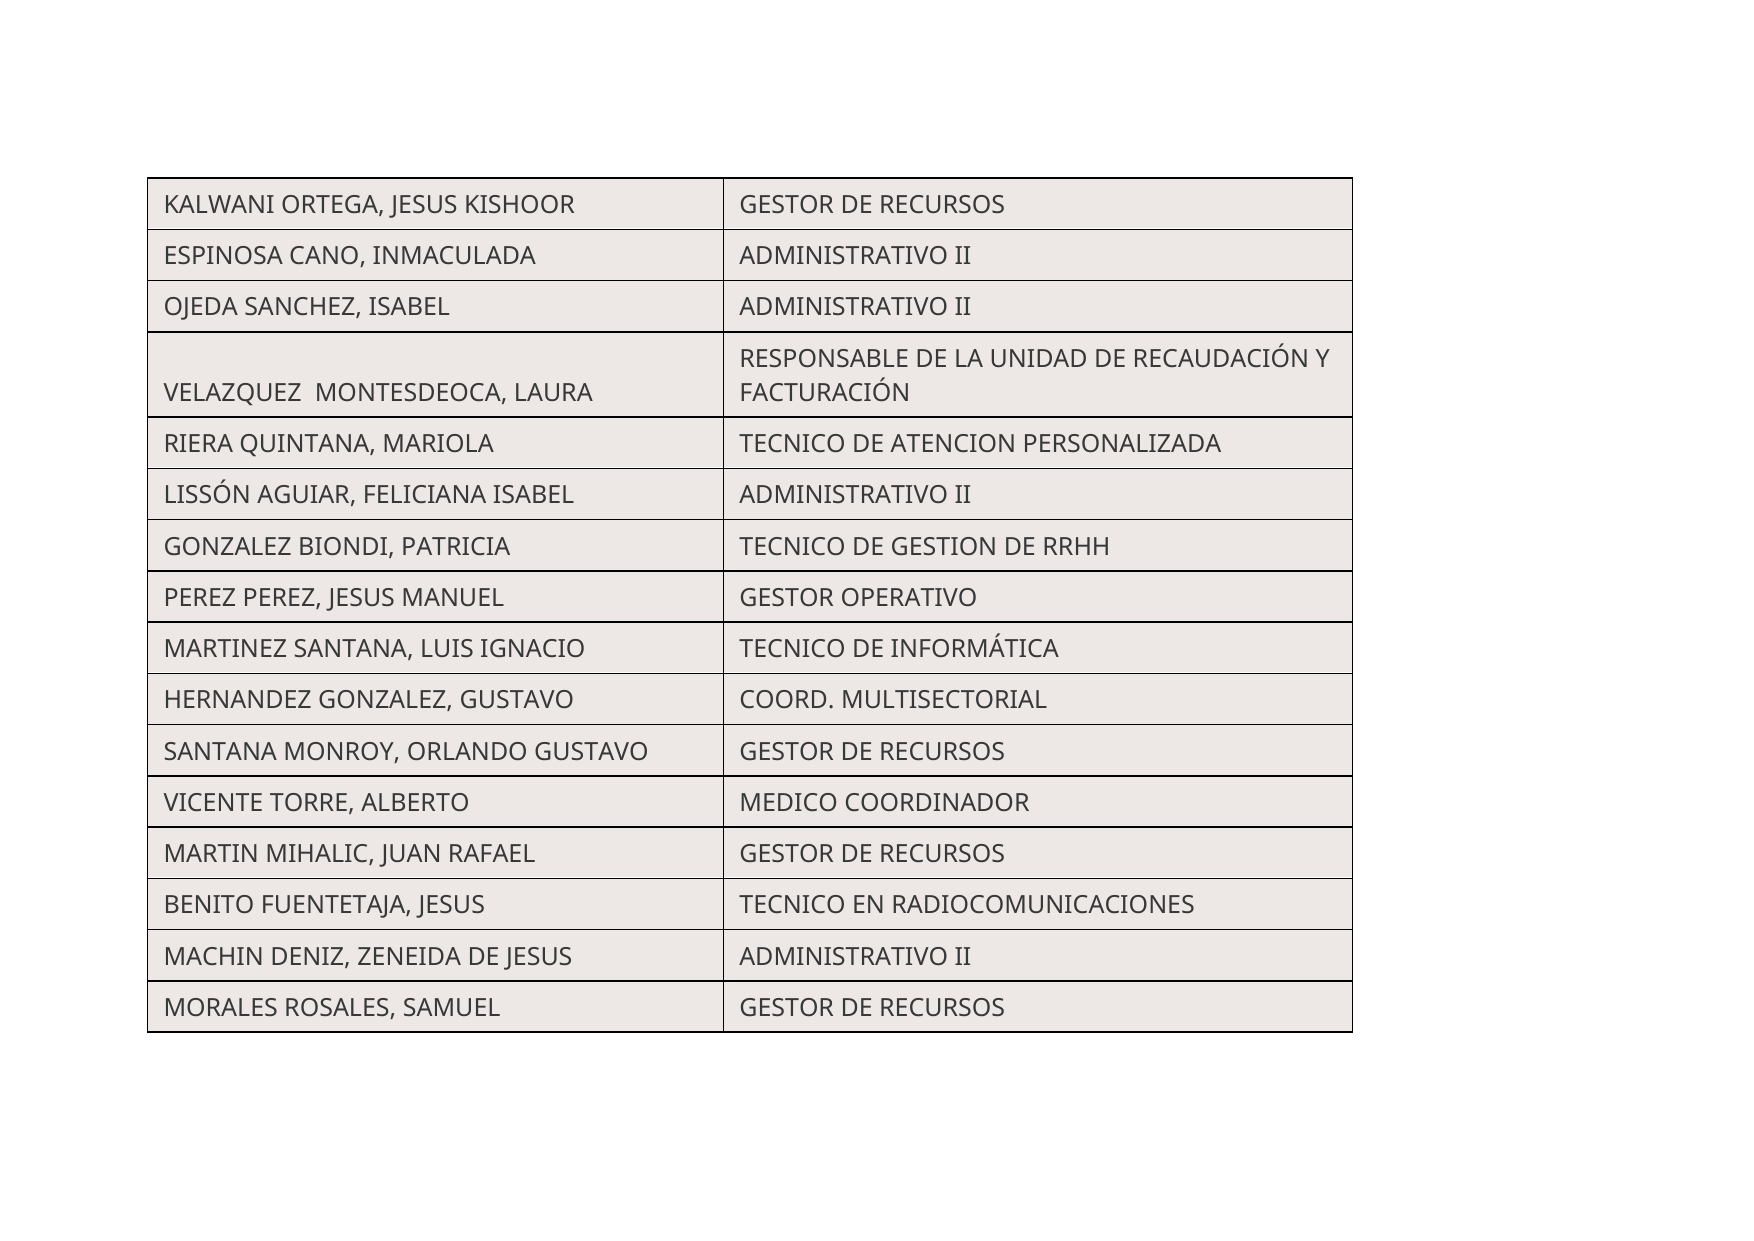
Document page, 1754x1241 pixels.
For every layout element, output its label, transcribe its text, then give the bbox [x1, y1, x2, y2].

table_cell RIERA QUINTANA, MARIOLA [148, 418, 723, 467]
table_cell GESTOR OPERATIVO [724, 572, 1352, 621]
table_cell ESPINOSA CANO, INMACULADA [148, 230, 723, 280]
table_cell ADMINISTRATIVO II [724, 230, 1352, 280]
table_cell GONZALEZ BIONDI, PATRICIA [148, 520, 723, 570]
table_cell MORALES ROSALES, SAMUEL [148, 982, 723, 1031]
table_cell MEDICO COORDINADOR [724, 777, 1352, 826]
table_cell LISSÓN AGUIAR, FELICIANA ISABEL [148, 469, 723, 519]
table_cell OJEDA SANCHEZ, ISABEL [148, 281, 723, 331]
table_cell TECNICO DE ATENCION PERSONALIZADA [724, 418, 1352, 467]
table_cell SANTANA MONROY, ORLANDO GUSTAVO [148, 725, 723, 775]
table_cell ADMINISTRATIVO II [724, 930, 1352, 980]
table_cell ADMINISTRATIVO II [724, 469, 1352, 519]
table_cell MARTINEZ SANTANA, LUIS IGNACIO [148, 623, 723, 672]
table_cell GESTOR DE RECURSOS [724, 179, 1352, 228]
table_cell PEREZ PEREZ, JESUS MANUEL [148, 572, 723, 621]
table_cell GESTOR DE RECURSOS [724, 725, 1352, 775]
table_cell GESTOR DE RECURSOS [724, 982, 1352, 1031]
table_cell KALWANI ORTEGA, JESUS KISHOOR [148, 179, 723, 228]
table_cell GESTOR DE RECURSOS [724, 828, 1352, 877]
table_cell RESPONSABLE DE LA UNIDAD DE RECAUDACIÓN Y FACTURACIÓN [724, 333, 1352, 416]
table_cell TECNICO DE GESTION DE RRHH [724, 520, 1352, 570]
table_cell HERNANDEZ GONZALEZ, GUSTAVO [148, 674, 723, 724]
table_cell TECNICO EN RADIOCOMUNICACIONES [724, 879, 1352, 929]
table_cell ADMINISTRATIVO II [724, 281, 1352, 331]
table_cell BENITO FUENTETAJA, JESUS [148, 879, 723, 929]
table_cell VELAZQUEZ MONTESDEOCA, LAURA [148, 333, 723, 416]
table_cell COORD. MULTISECTORIAL [724, 674, 1352, 724]
table_cell MACHIN DENIZ, ZENEIDA DE JESUS [148, 930, 723, 980]
table_cell VICENTE TORRE, ALBERTO [148, 777, 723, 826]
table_cell MARTIN MIHALIC, JUAN RAFAEL [148, 828, 723, 877]
table_cell TECNICO DE INFORMÁTICA [724, 623, 1352, 672]
